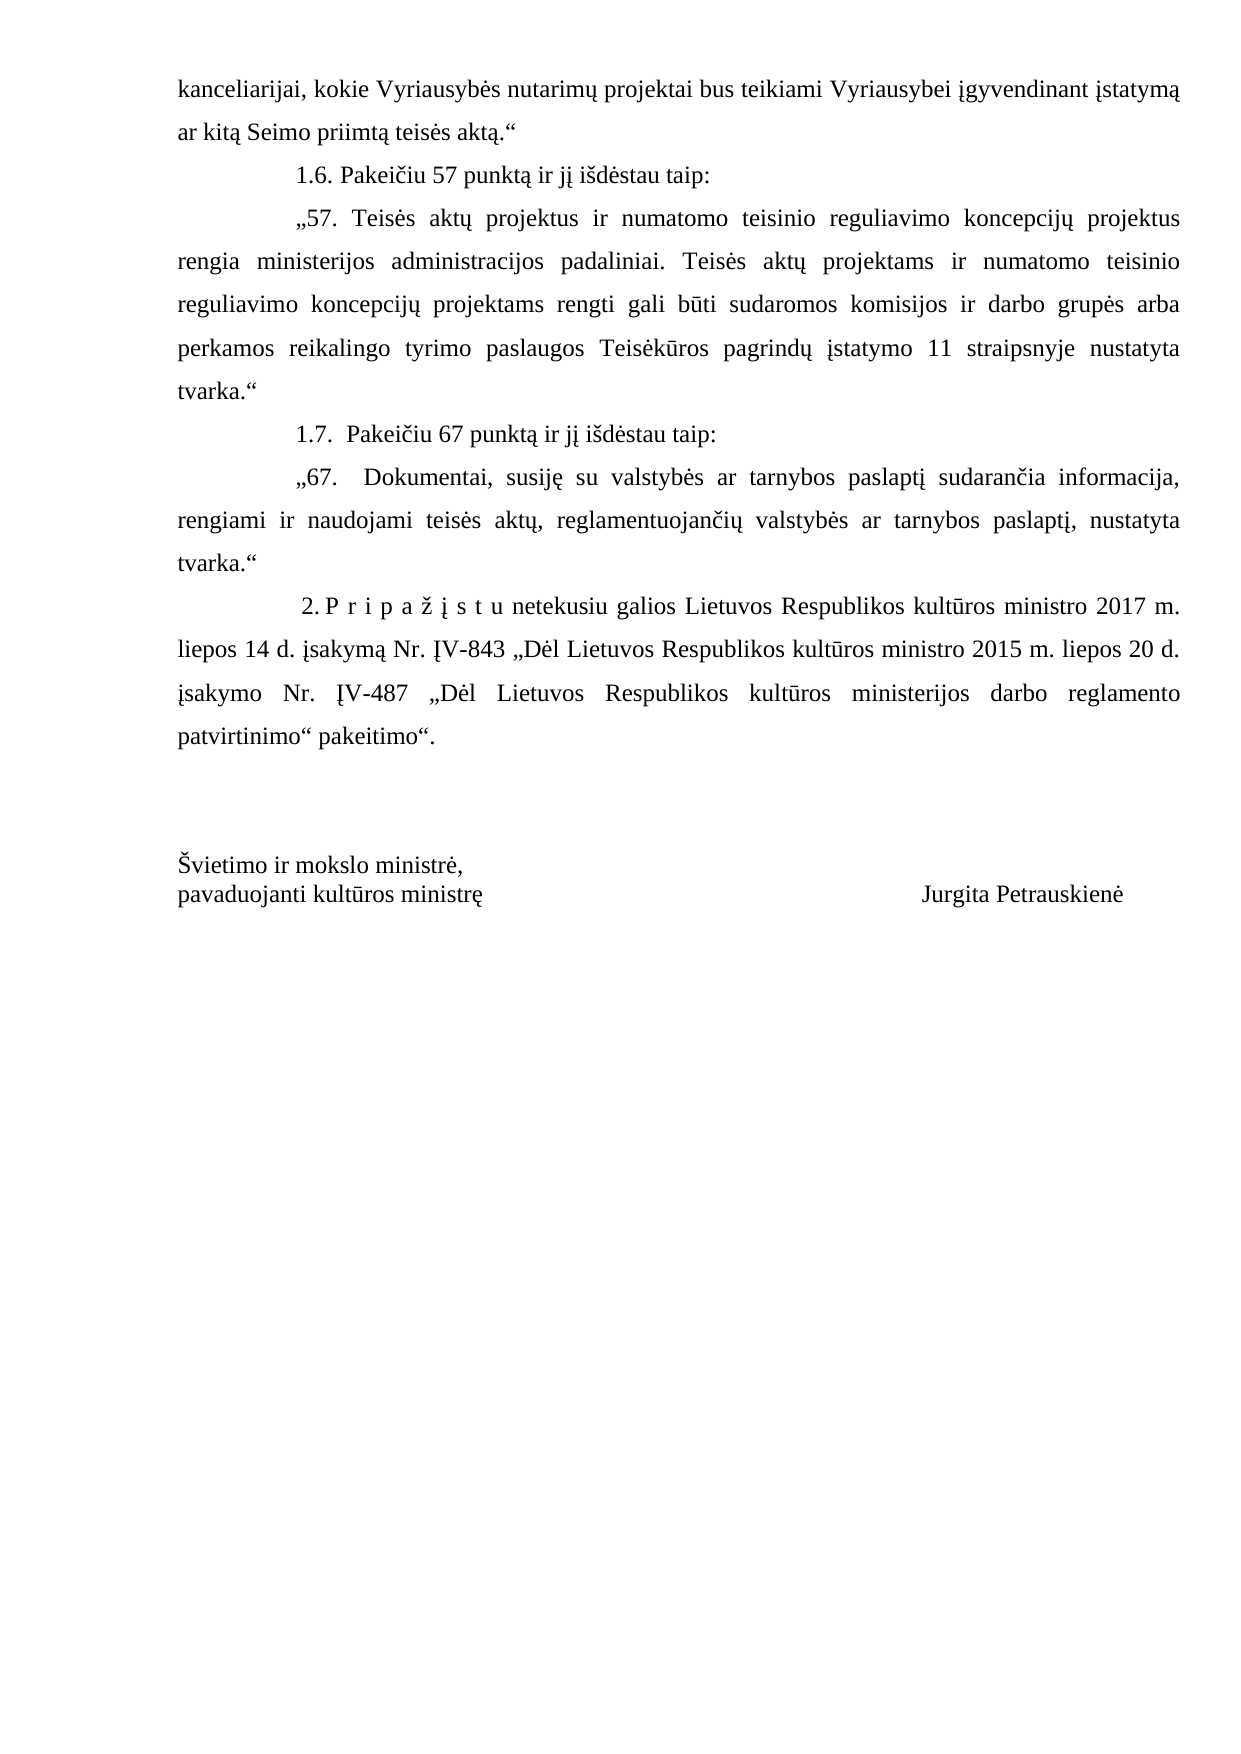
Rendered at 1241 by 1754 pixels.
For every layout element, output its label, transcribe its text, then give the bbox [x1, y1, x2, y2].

text „57. Teisės aktų projektus ir numatomo teisinio reguliavimo koncepcijų projektus rengia ministerijos administracijos padaliniai. Teisės aktų projektams ir numatomo teisinio reguliavimo koncepcijų projektams rengti gali būti sudaromos komisijos ir darbo grupės arba perkamos reikalingo tyrimo paslaugos Teisėkūros pagrindų įstatymo 11 straipsnyje nustatyta tvarka.“ [177, 203, 1181, 404]
text 1.7. Pakeičiu 67 punktą ir jį išdėstau taip: [295, 419, 1181, 448]
text „67. Dokumentai, susiję su valstybės ar tarnybos paslaptį sudarančia informacija, rengiami ir naudojami teisės aktų, reglamentuojančių valstybės ar tarnybos paslaptį, nustatyta tvarka.“ [177, 462, 1181, 577]
text pavaduojanti kultūros ministrę Jurgita Petrauskienė [177, 879, 1181, 908]
text Švietimo ir mokslo ministrė, [177, 850, 1181, 879]
text 2. P r i p a ž į s t u netekusiu galios Lietuvos Respublikos kultūros ministro 2017 m. liepos 14 d. įsakymą Nr. ĮV-843 „Dėl Lietuvos Respublikos kultūros ministro 2015 m. liepos 20 d. įsakymo Nr. ĮV-487 „Dėl Lietuvos Respublikos kultūros ministerijos darbo reglamento patvirtinimo“ pakeitimo“. [177, 591, 1181, 749]
text kanceliarijai, kokie Vyriausybės nutarimų projektai bus teikiami Vyriausybei įgyvendinant įstatymą ar kitą Seimo priimtą teisės aktą.“ [177, 74, 1181, 146]
text 1.6. Pakeičiu 57 punktą ir jį išdėstau taip: [295, 160, 1181, 189]
